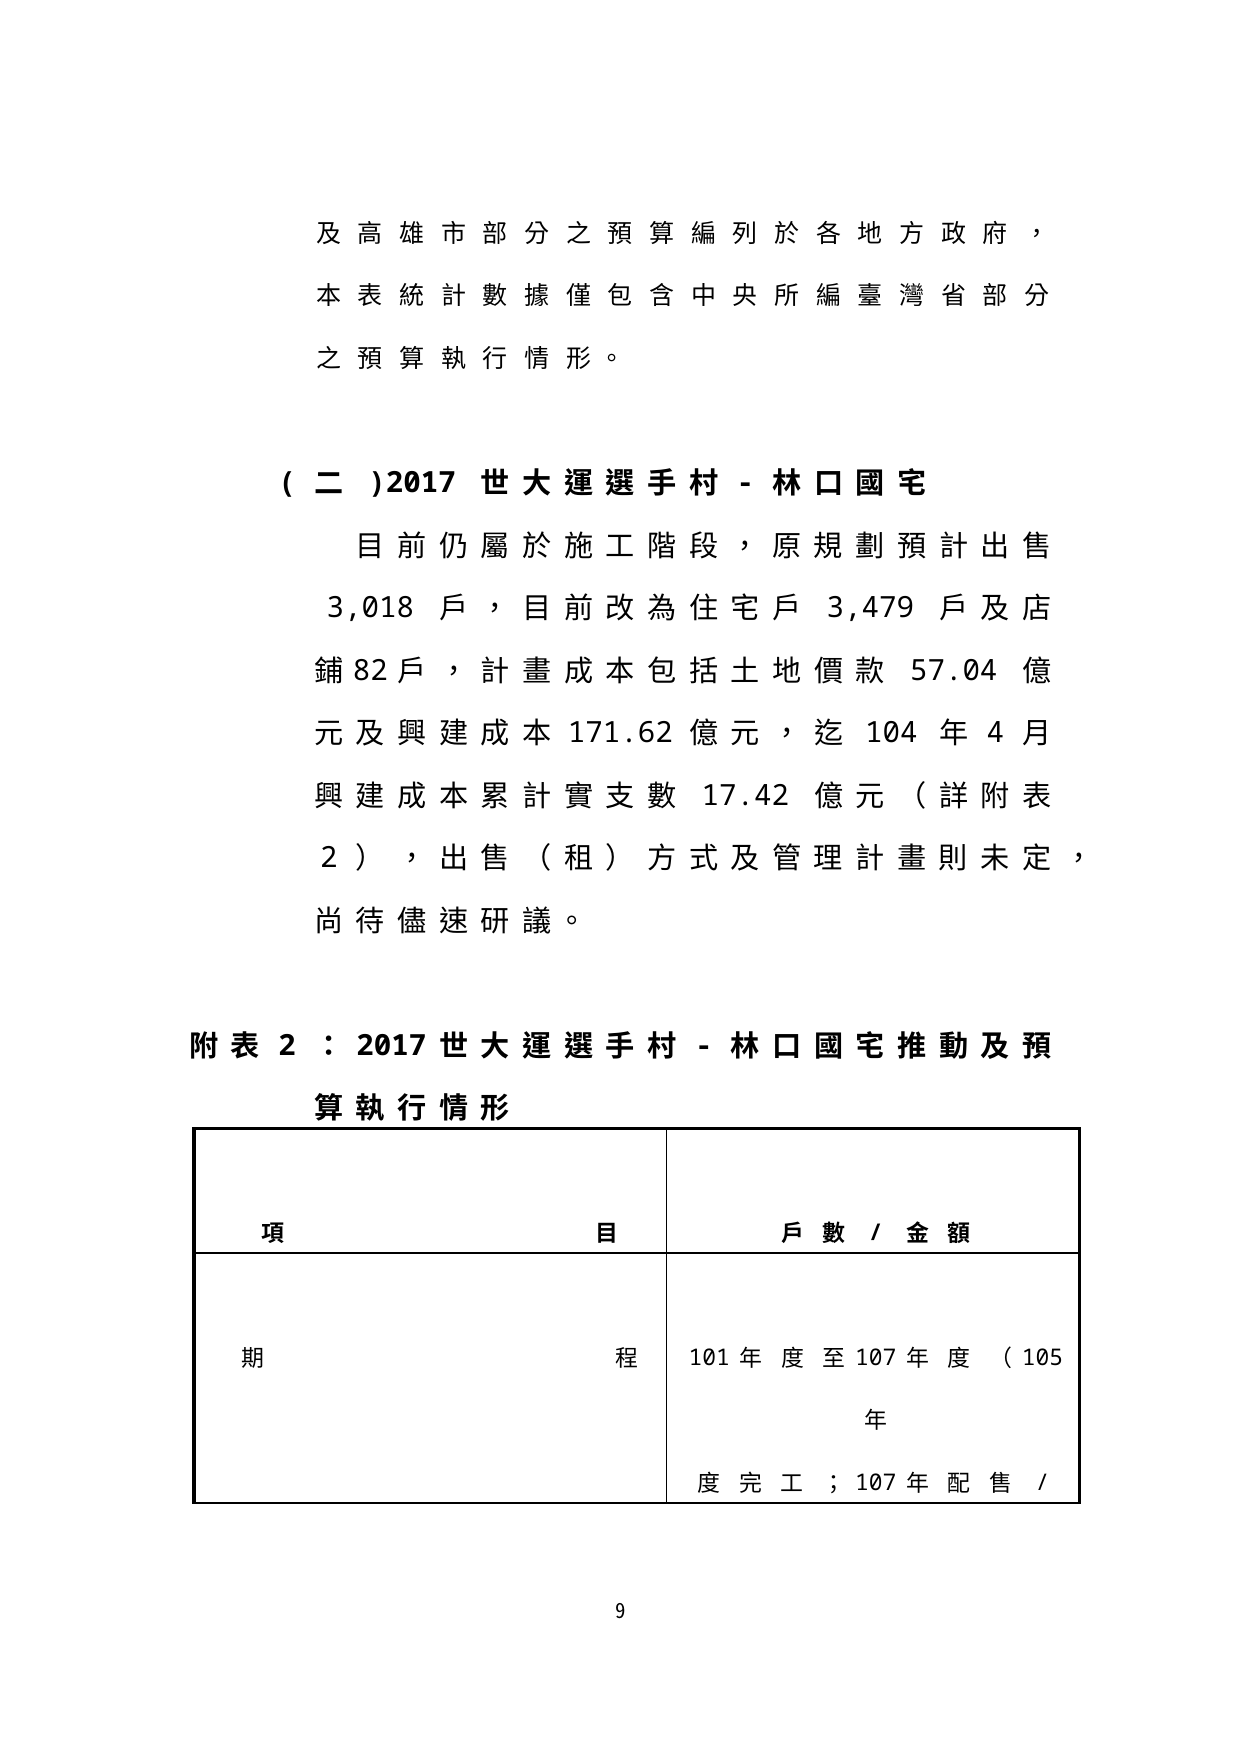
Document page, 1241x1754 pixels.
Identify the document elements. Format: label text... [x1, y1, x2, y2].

text 附表2：2017世大運選手村-林口國宅推動及預算執行情形 [183, 1002, 1058, 1127]
table_header 戶數/金額 [667, 1130, 1078, 1252]
text 及高雄市部分之預算編列於各地方政府，本表統計數據僅包含中央所編臺灣省部分之預算執行情形。 [247, 189, 1058, 377]
text 目前仍屬於施工階段，原規劃預計出售3,018戶，目前改為住宅戶3,479戶及店鋪82戶，計畫成本包括土地價款57.04億元及興建成本171.62億元，迄104年4月興建成本累計實支數17.42億元（詳附表2），出售（租）方式及管理計畫則未定，尚待儘速研議。 [271, 502, 1058, 939]
table_header 項 目 [196, 1130, 666, 1252]
text (二)2017世大運選手村-林口國宅 [242, 439, 1058, 502]
table_cell 101年度至107年度（105年 度完工；107年配售/ [667, 1254, 1078, 1502]
table_cell 期 程 [196, 1254, 666, 1502]
